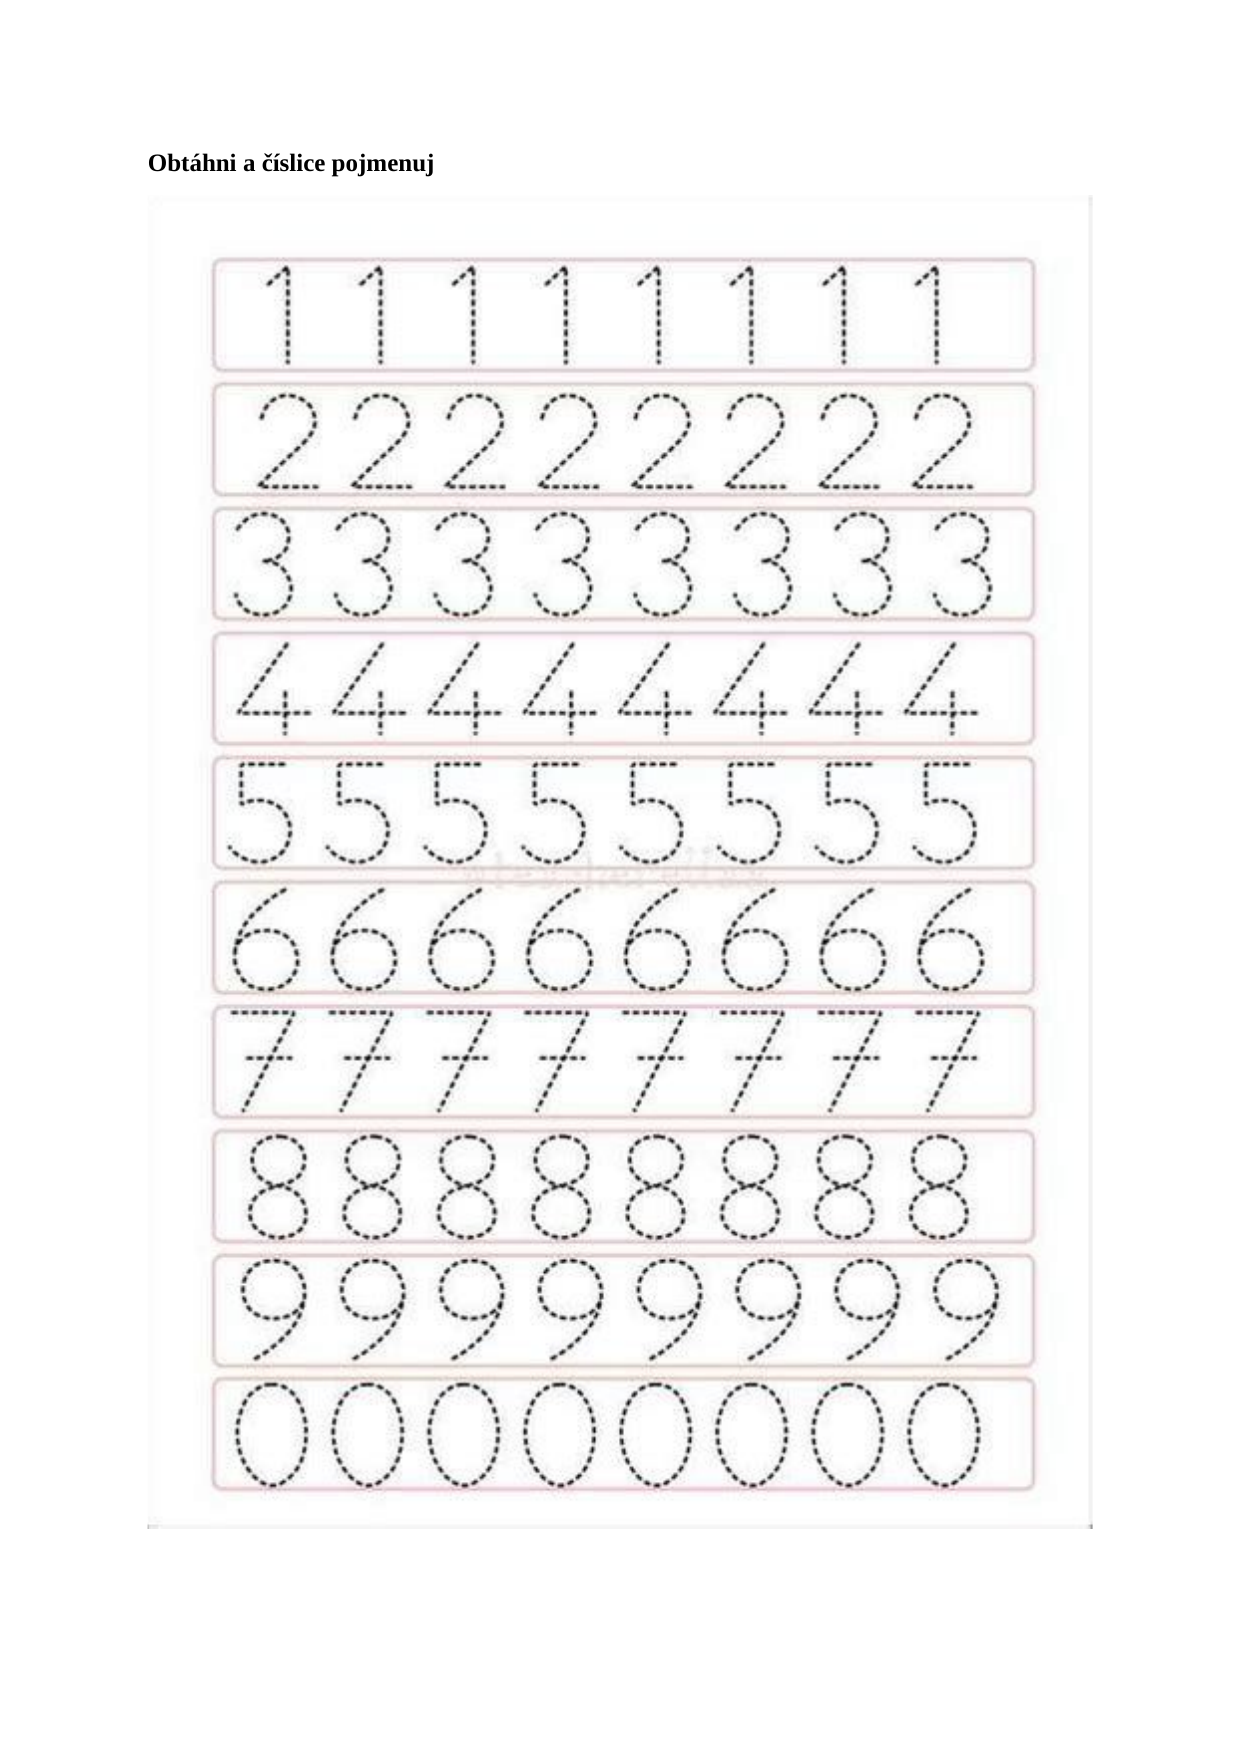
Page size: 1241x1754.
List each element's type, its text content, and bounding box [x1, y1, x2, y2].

text Obtáhni a číslice pojmenuj [148, 148, 1093, 176]
